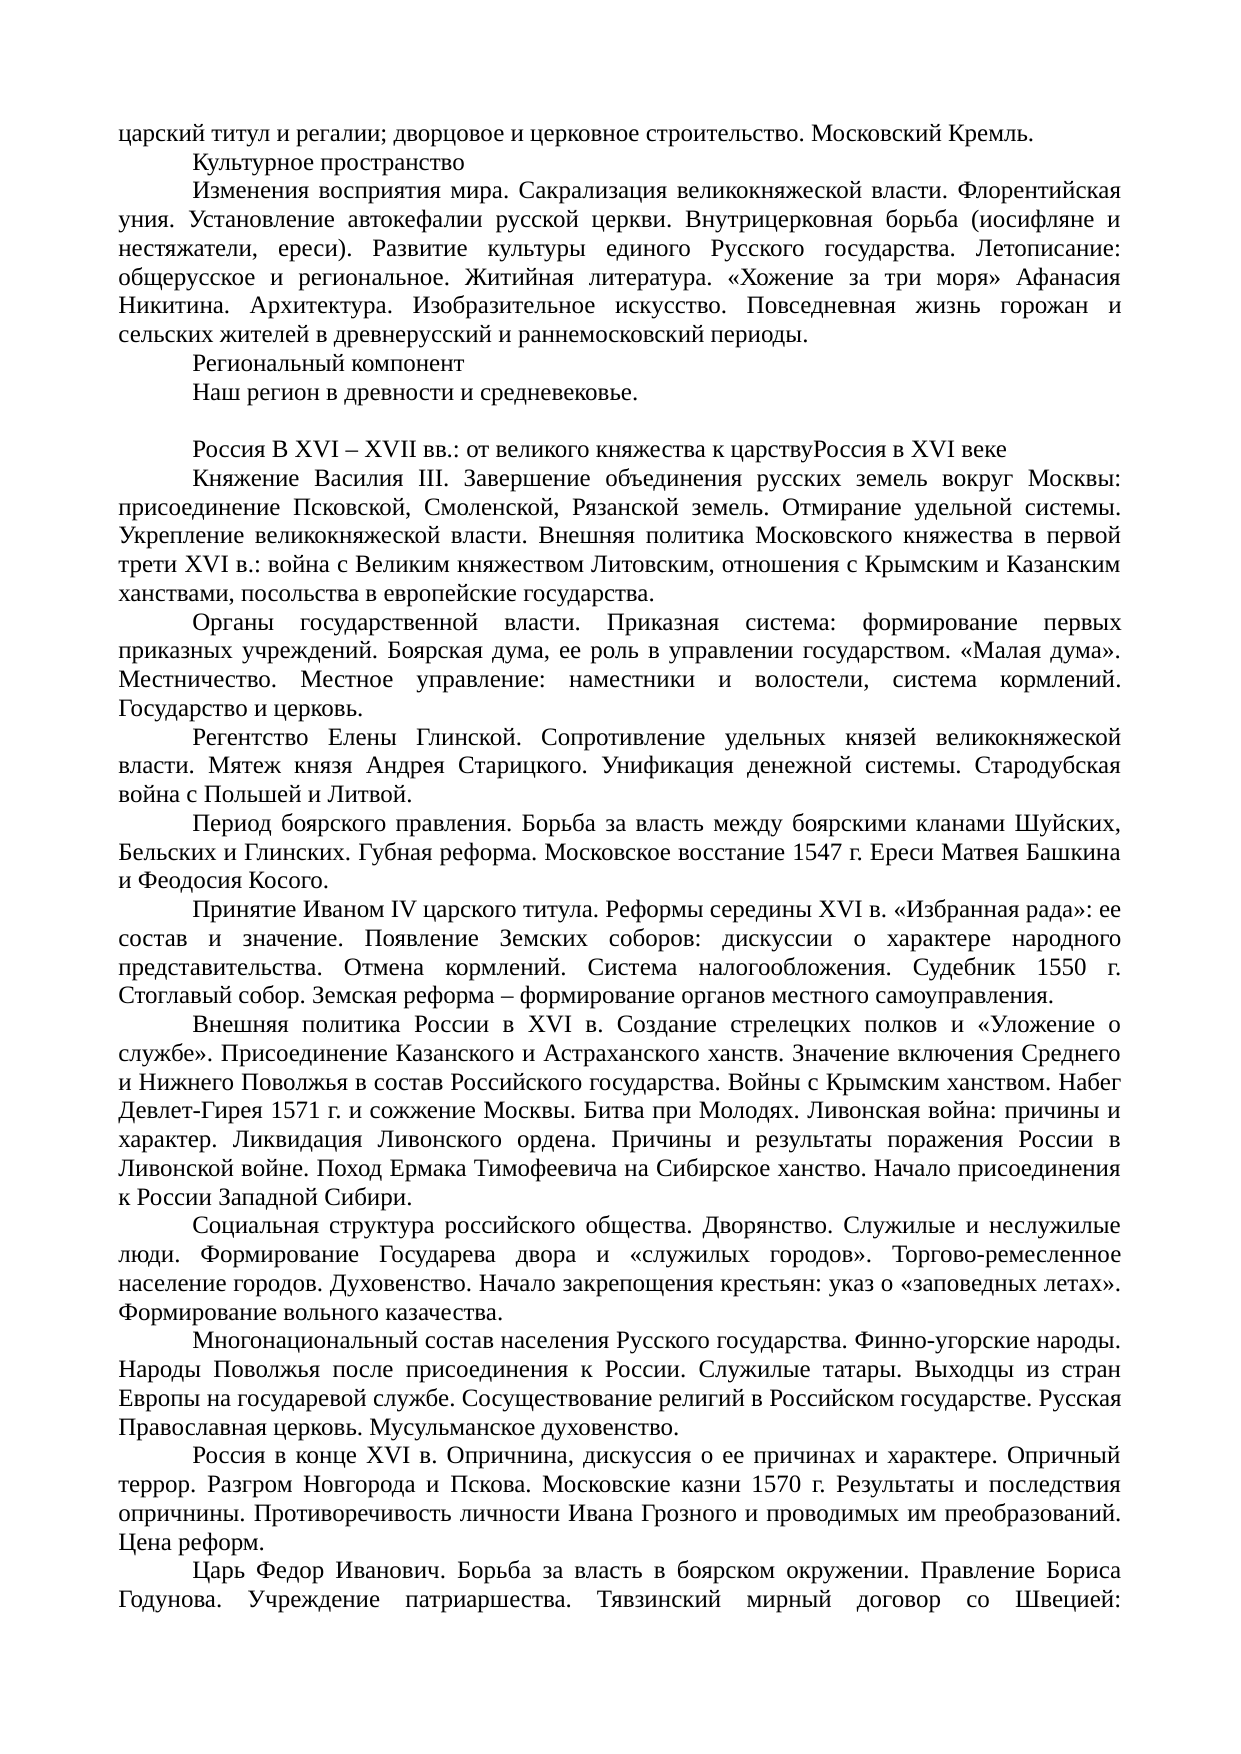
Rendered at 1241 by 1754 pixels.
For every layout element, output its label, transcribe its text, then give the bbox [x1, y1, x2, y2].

text царский титул и регалии; дворцовое и церковное строительство. Московский Кремль. [118, 118, 1122, 147]
text Царь Федор Иванович. Борьба за власть в боярском окружении. Правление Бориса Годунова. Учреждение патриаршества. Тявзинский мирный договор со Швецией: [118, 1556, 1122, 1613]
text Изменения восприятия мира. Сакрализация великокняжеской власти. Флорентийская уния. Установление автокефалии русской церкви. Внутрицерковная борьба (иосифляне и нестяжатели, ереси). Развитие культуры единого Русского государства. Летописание: общерусское и региональное. Житийная литература. «Хожение за три моря» Афанасия Никитина. Архитектура. Изобразительное искусство. Повседневная жизнь горожан и сельских жителей в древнерусский и раннемосковский периоды. [118, 176, 1122, 348]
text Период боярского правления. Борьба за власть между боярскими кланами Шуйских, Бельских и Глинских. Губная реформа. Московское восстание 1547 г. Ереси Матвея Башкина и Феодосия Косого. [118, 808, 1122, 894]
text Княжение Василия III. Завершение объединения русских земель вокруг Москвы: присоединение Псковской, Смоленской, Рязанской земель. Отмирание удельной системы. Укрепление великокняжеской власти. Внешняя политика Московского княжества в первой трети XVI в.: война с Великим княжеством Литовским, отношения с Крымским и Казанским ханствами, посольства в европейские государства. [118, 463, 1122, 607]
text Социальная структура российского общества. Дворянство. Служилые и неслужилые люди. Формирование Государева двора и «служилых городов». Торгово-ремесленное население городов. Духовенство. Начало закрепощения крестьян: указ о «заповедных летах». Формирование вольного казачества. [118, 1211, 1122, 1326]
text Многонациональный состав населения Русского государства. Финно-угорские народы. Народы Поволжья после присоединения к России. Служилые татары. Выходцы из стран Европы на государевой службе. Сосуществование религий в Российском государстве. Русская Православная церковь. Мусульманское духовенство. [118, 1326, 1122, 1441]
text Регентство Елены Глинской. Сопротивление удельных князей великокняжеской власти. Мятеж князя Андрея Старицкого. Унификация денежной системы. Стародубская война с Польшей и Литвой. [118, 722, 1122, 808]
text Органы государственной власти. Приказная система: формирование первых приказных учреждений. Боярская дума, ее роль в управлении государством. «Малая дума». Местничество. Местное управление: наместники и волостели, система кормлений. Государство и церковь. [118, 607, 1122, 722]
text Культурное пространство [118, 147, 1122, 176]
text Принятие Иваном IV царского титула. Реформы середины XVI в. «Избранная рада»: ее состав и значение. Появление Земских соборов: дискуссии о характере народного представительства. Отмена кормлений. Система налогообложения. Судебник 1550 г. Стоглавый собор. Земская реформа – формирование органов местного самоуправления. [118, 894, 1122, 1009]
text Россия В XVI – XVII вв.: от великого княжества к царствуРоссия в XVI веке [118, 434, 1122, 463]
text Региональный компонент [118, 348, 1122, 377]
text Внешняя политика России в XVI в. Создание стрелецких полков и «Уложение о службе». Присоединение Казанского и Астраханского ханств. Значение включения Среднего и Нижнего Поволжья в состав Российского государства. Войны с Крымским ханством. Набег Девлет-Гирея 1571 г. и сожжение Москвы. Битва при Молодях. Ливонская война: причины и характер. Ликвидация Ливонского ордена. Причины и результаты поражения России в Ливонской войне. Поход Ермака Тимофеевича на Сибирское ханство. Начало присоединения к России Западной Сибири. [118, 1009, 1122, 1211]
text Наш регион в древности и средневековье. [118, 377, 1122, 406]
text Россия в конце XVI в. Опричнина, дискуссия о ее причинах и характере. Опричный террор. Разгром Новгорода и Пскова. Московские казни 1570 г. Результаты и последствия опричнины. Противоречивость личности Ивана Грозного и проводимых им преобразований. Цена реформ. [118, 1441, 1122, 1556]
